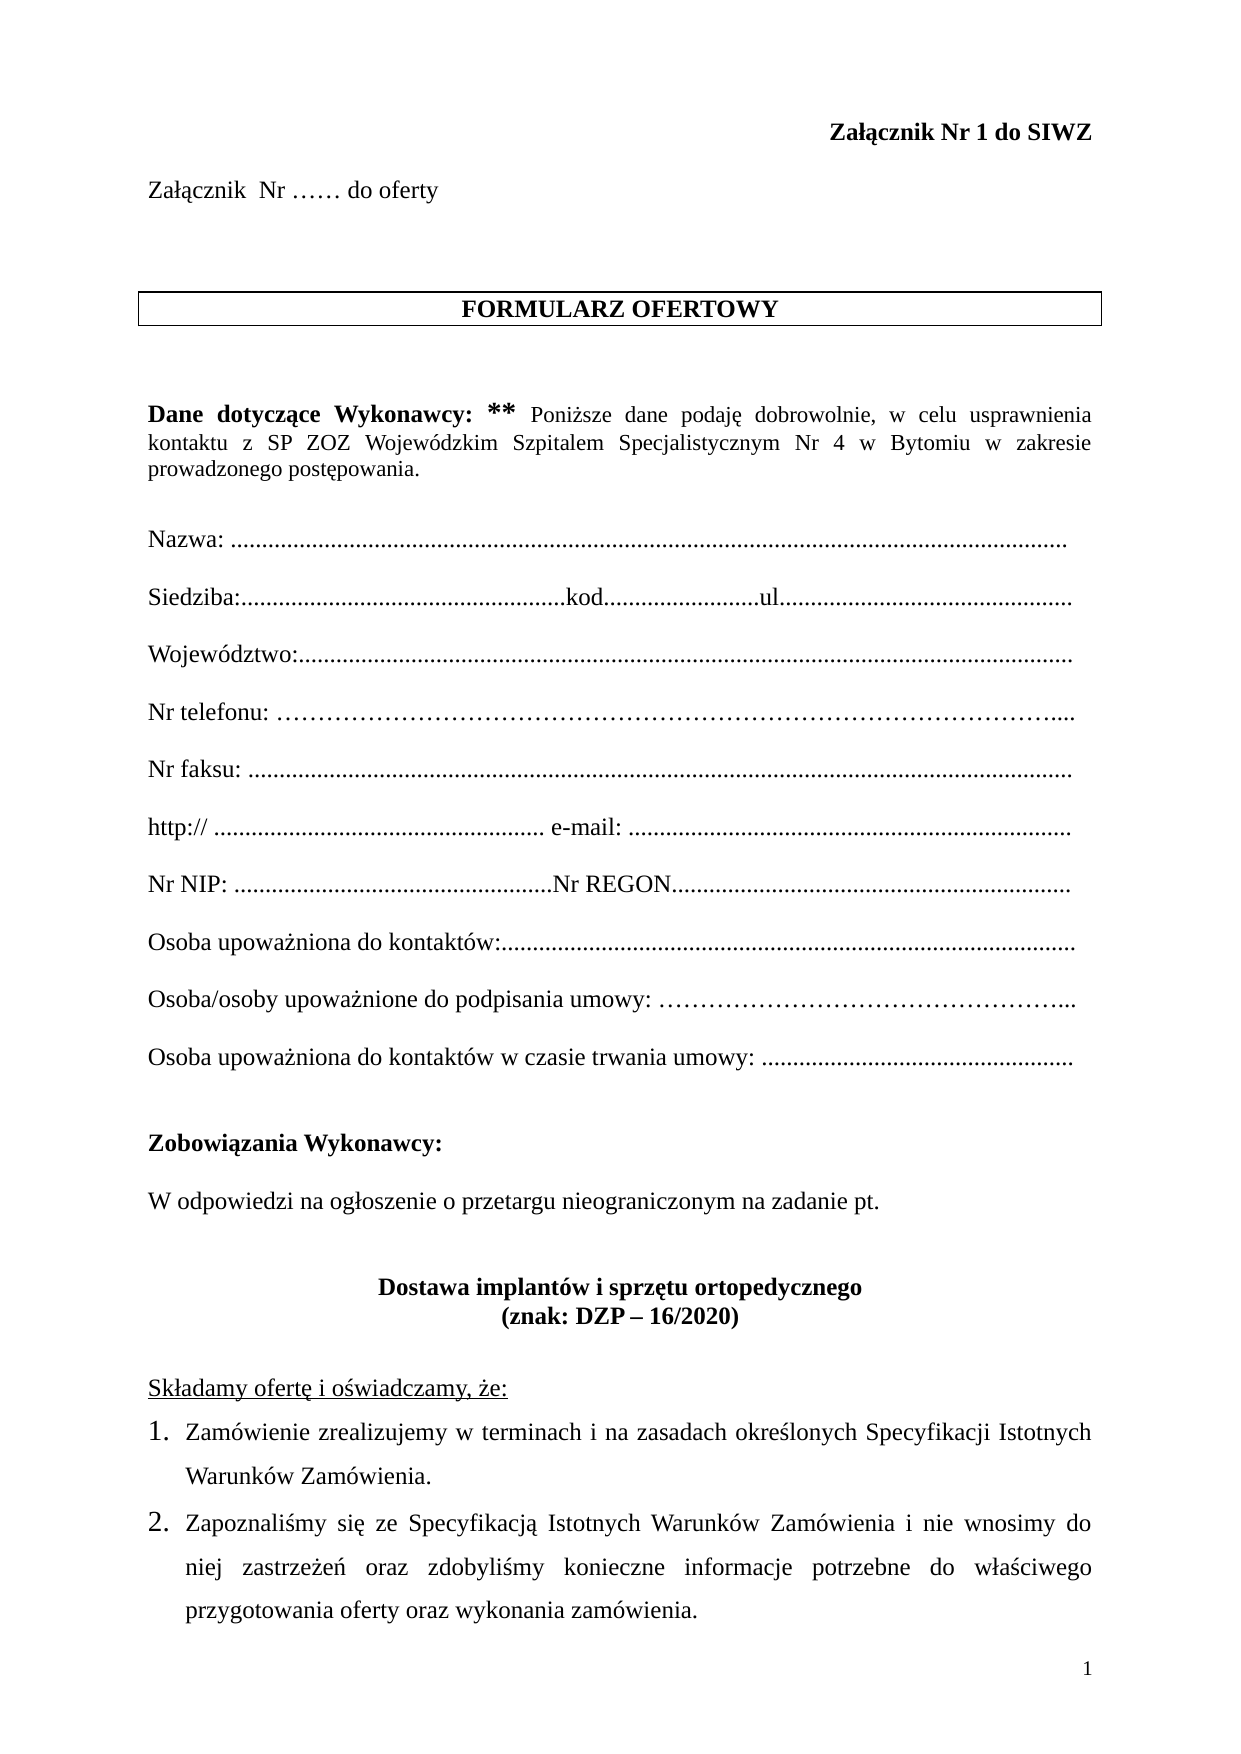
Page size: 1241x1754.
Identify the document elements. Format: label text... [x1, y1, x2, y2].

subtitle FORMULARZ OFERTOWY [139, 293, 1101, 325]
text Osoba upoważniona do kontaktów w czasie trwania umowy: .................................................. [148, 1042, 1092, 1071]
text Nazwa: ...................................................................................................................................... [148, 524, 1092, 553]
subtitle Załącznik Nr 1 do SIWZ [738, 117, 1092, 146]
text Siedziba:....................................................kod.........................ul............................................... [148, 582, 1092, 611]
text Składamy ofertę i oświadczamy, że: [148, 1373, 1092, 1401]
subtitle Załącznik Nr …… do oferty [118, 175, 1092, 204]
text Dostawa implantów i sprzętu ortopedycznego [148, 1272, 1092, 1301]
list Zapoznaliśmy się ze Specyfikacją Istotnych Warunków Zamówienia i nie wnosimy do niej zastrzeżeń oraz zdobyliśmy konieczne informacje potrzebne do właściwego przygotowania oferty oraz wykonania zamówienia. [148, 1504, 1092, 1624]
text Nr faksu: .................................................................................................................................... [148, 754, 1092, 783]
list Zamówienie zrealizujemy w terminach i na zasadach określonych Specyfikacji Istotnych Warunków Zamówienia. [148, 1413, 1092, 1490]
subtitle Dane dotyczące Wykonawcy: ** Poniższe dane podaję dobrowolnie, w celu usprawnienia kontaktu z SP ZOZ Wojewódzkim Szpitalem Specjalistycznym Nr 4 w Bytomiu w zakresie prowadzonego postępowania. [148, 395, 1092, 481]
text Osoba/osoby upoważnione do podpisania umowy: …………………………………………... [148, 984, 1092, 1013]
text http:// ..................................................... e-mail: ....................................................................... [148, 812, 1092, 841]
text Nr telefonu: ………………………………………………………………………………….... [148, 697, 1092, 726]
text Osoba upoważniona do kontaktów:............................................................................................ [148, 927, 1092, 956]
text Nr NIP: ...................................................Nr REGON................................................................ [148, 869, 1092, 898]
text Województwo:............................................................................................................................ [148, 639, 1092, 668]
text (znak: DZP – 16/2020) [148, 1301, 1092, 1329]
subtitle Zobowiązania Wykonawcy: [148, 1128, 1092, 1157]
text W odpowiedzi na ogłoszenie o przetargu nieograniczonym na zadanie pt. [148, 1186, 1092, 1214]
